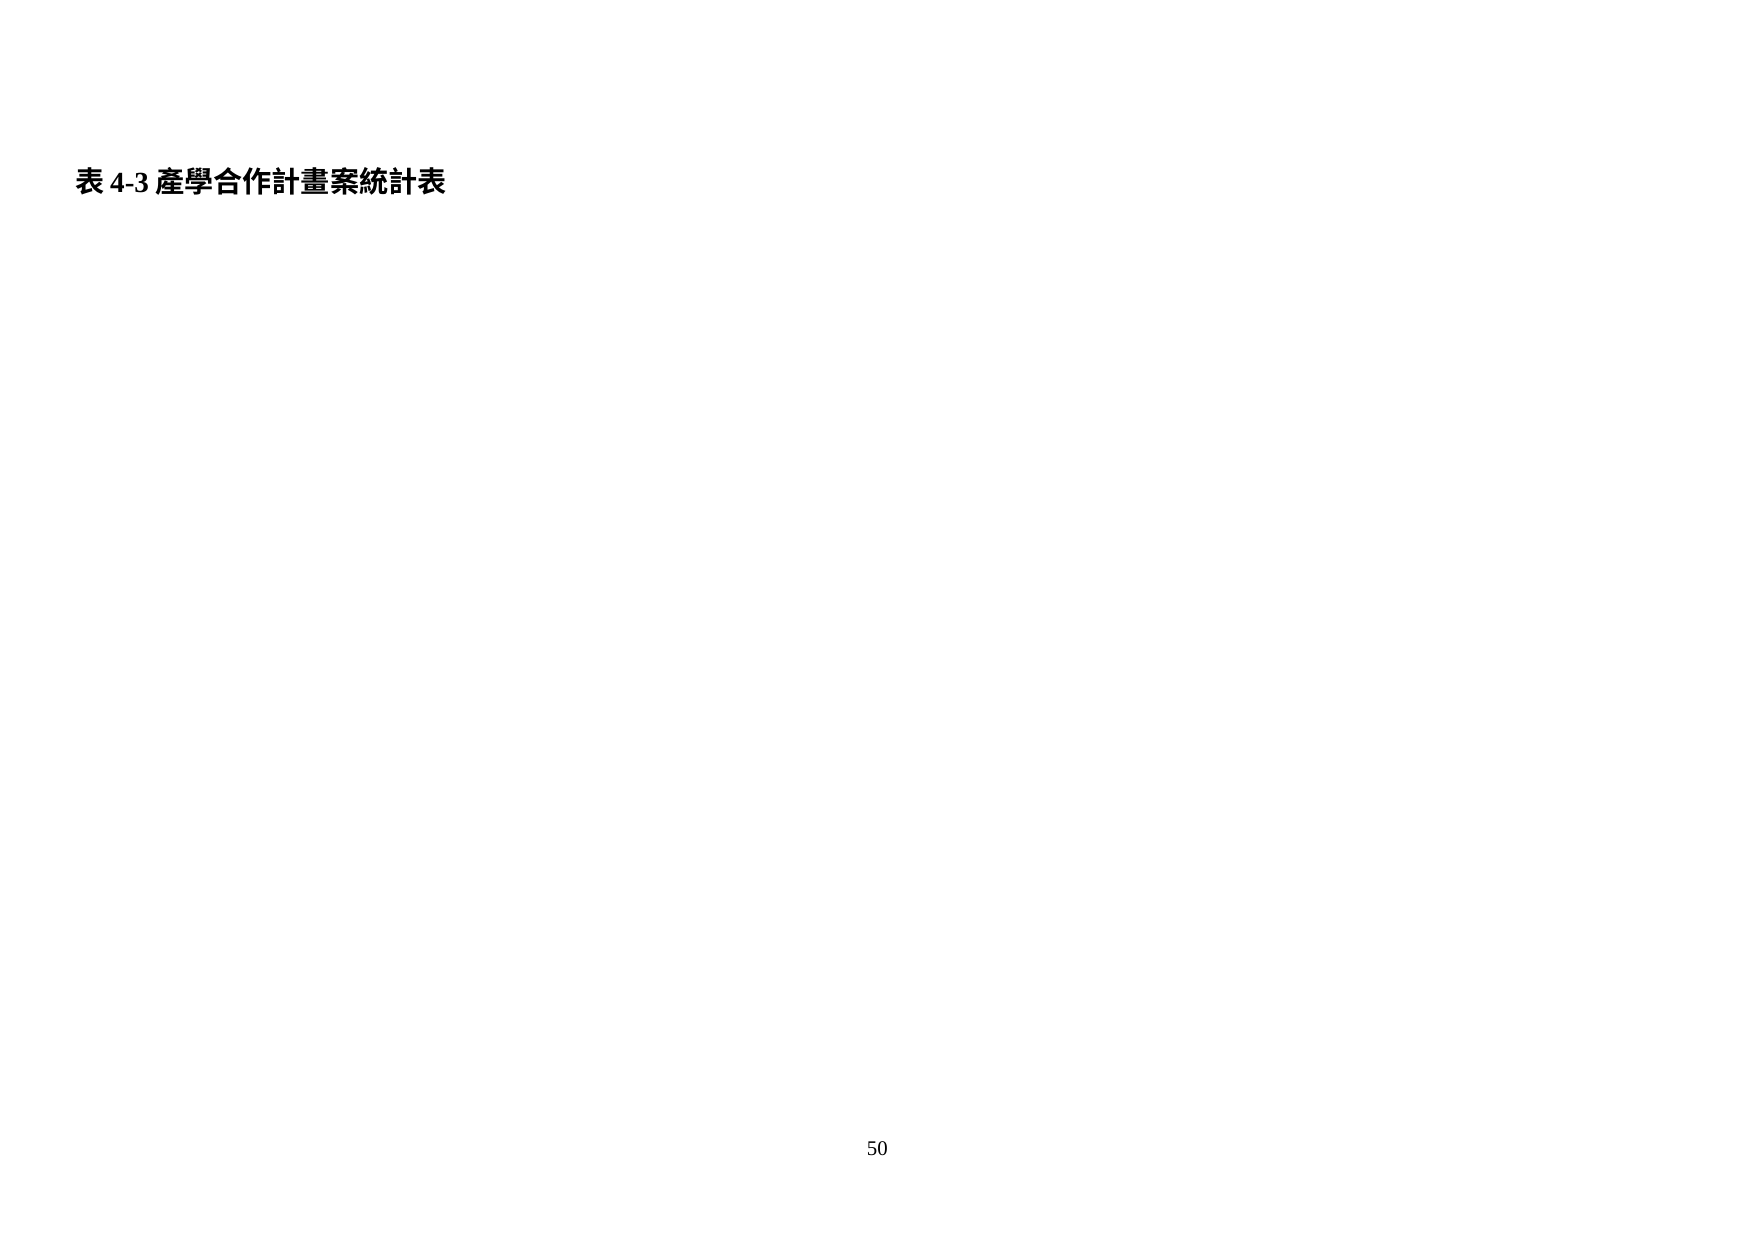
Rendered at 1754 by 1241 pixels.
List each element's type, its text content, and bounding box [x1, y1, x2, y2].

text 表4-3產學合作計畫案統計表 [75, 159, 1679, 201]
